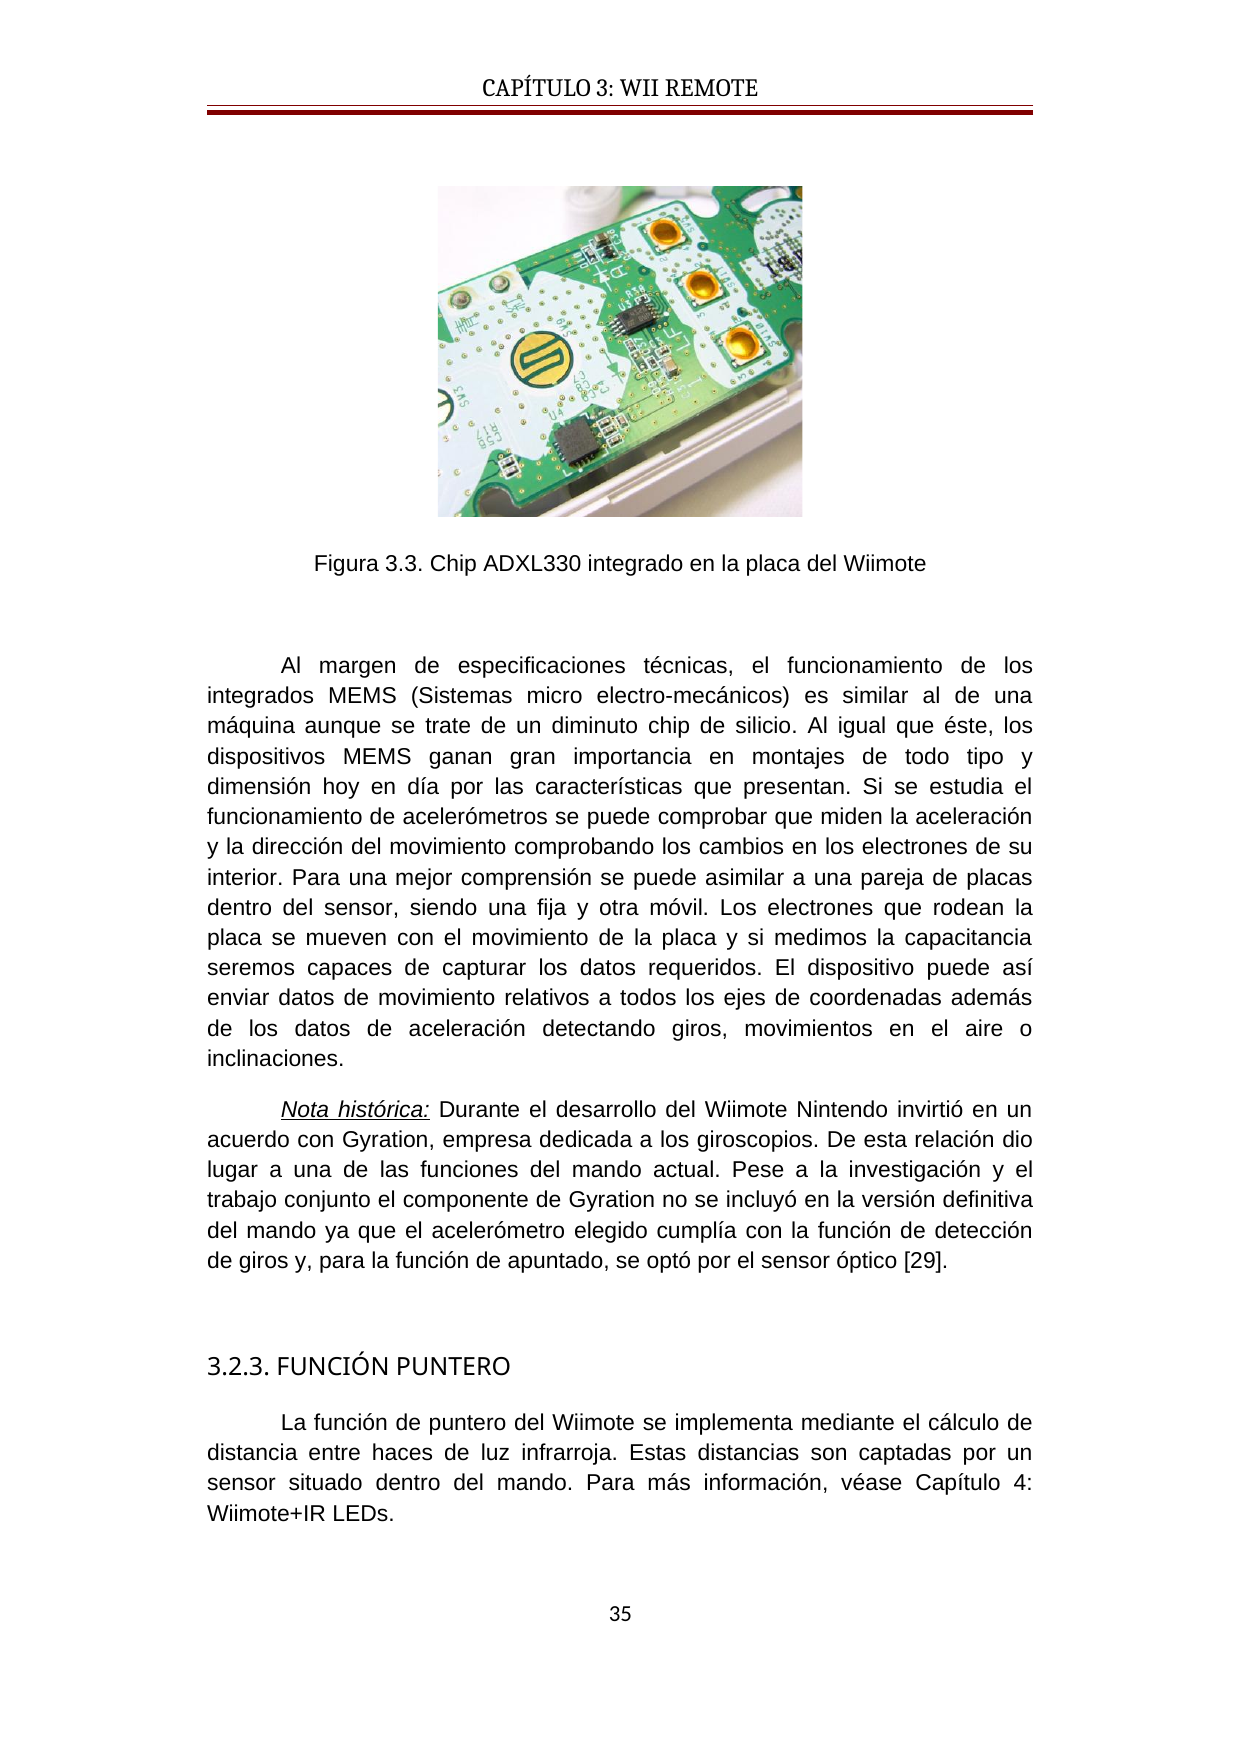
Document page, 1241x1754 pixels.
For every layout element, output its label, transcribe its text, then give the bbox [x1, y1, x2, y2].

text 3.2.3. FUNCIÓN PUNTERO [207, 1349, 1033, 1383]
picture [437, 186, 803, 517]
text La función de puntero del Wiimote se implementa mediante el cálculo de distancia entre haces de luz infrarroja. Estas distancias son captadas por un sensor situado dentro del mando. Para más información, véase Capítulo 4: Wiimote+IR LEDs. [207, 1409, 1033, 1526]
text Nota histórica: Durante el desarrollo del Wiimote Nintendo invirtió en un acuerdo con Gyration, empresa dedicada a los giroscopios. De esta relación dio lugar a una de las funciones del mando actual. Pese a la investigación y el trabajo conjunto el componente de Gyration no se incluyó en la versión definitiva del mando ya que el acelerómetro elegido cumplía con la función de detección de giros y, para la función de apuntado, se optó por el sensor óptico [29]. [207, 1096, 1033, 1273]
text Figura 3.3. Chip ADXL330 integrado en la placa del Wiimote [207, 550, 1033, 576]
text Al margen de especificaciones técnicas, el funcionamiento de los integrados MEMS (Sistemas micro electro-mecánicos) es similar al de una máquina aunque se trate de un diminuto chip de silicio. Al igual que éste, los dispositivos MEMS ganan gran importancia en montajes de todo tipo y dimensión hoy en día por las características que presentan. Si se estudia el funcionamiento de acelerómetros se puede comprobar que miden la aceleración y la dirección del movimiento comprobando los cambios en los electrones de su interior. Para una mejor comprensión se puede asimilar a una pareja de placas dentro del sensor, siendo una fija y otra móvil. Los electrones que rodean la placa se mueven con el movimiento de la placa y si medimos la capacitancia seremos capaces de capturar los datos requeridos. El dispositivo puede así enviar datos de movimiento relativos a todos los ejes de coordenadas además de los datos de aceleración detectando giros, movimientos en el aire o inclinaciones. [207, 652, 1033, 1071]
